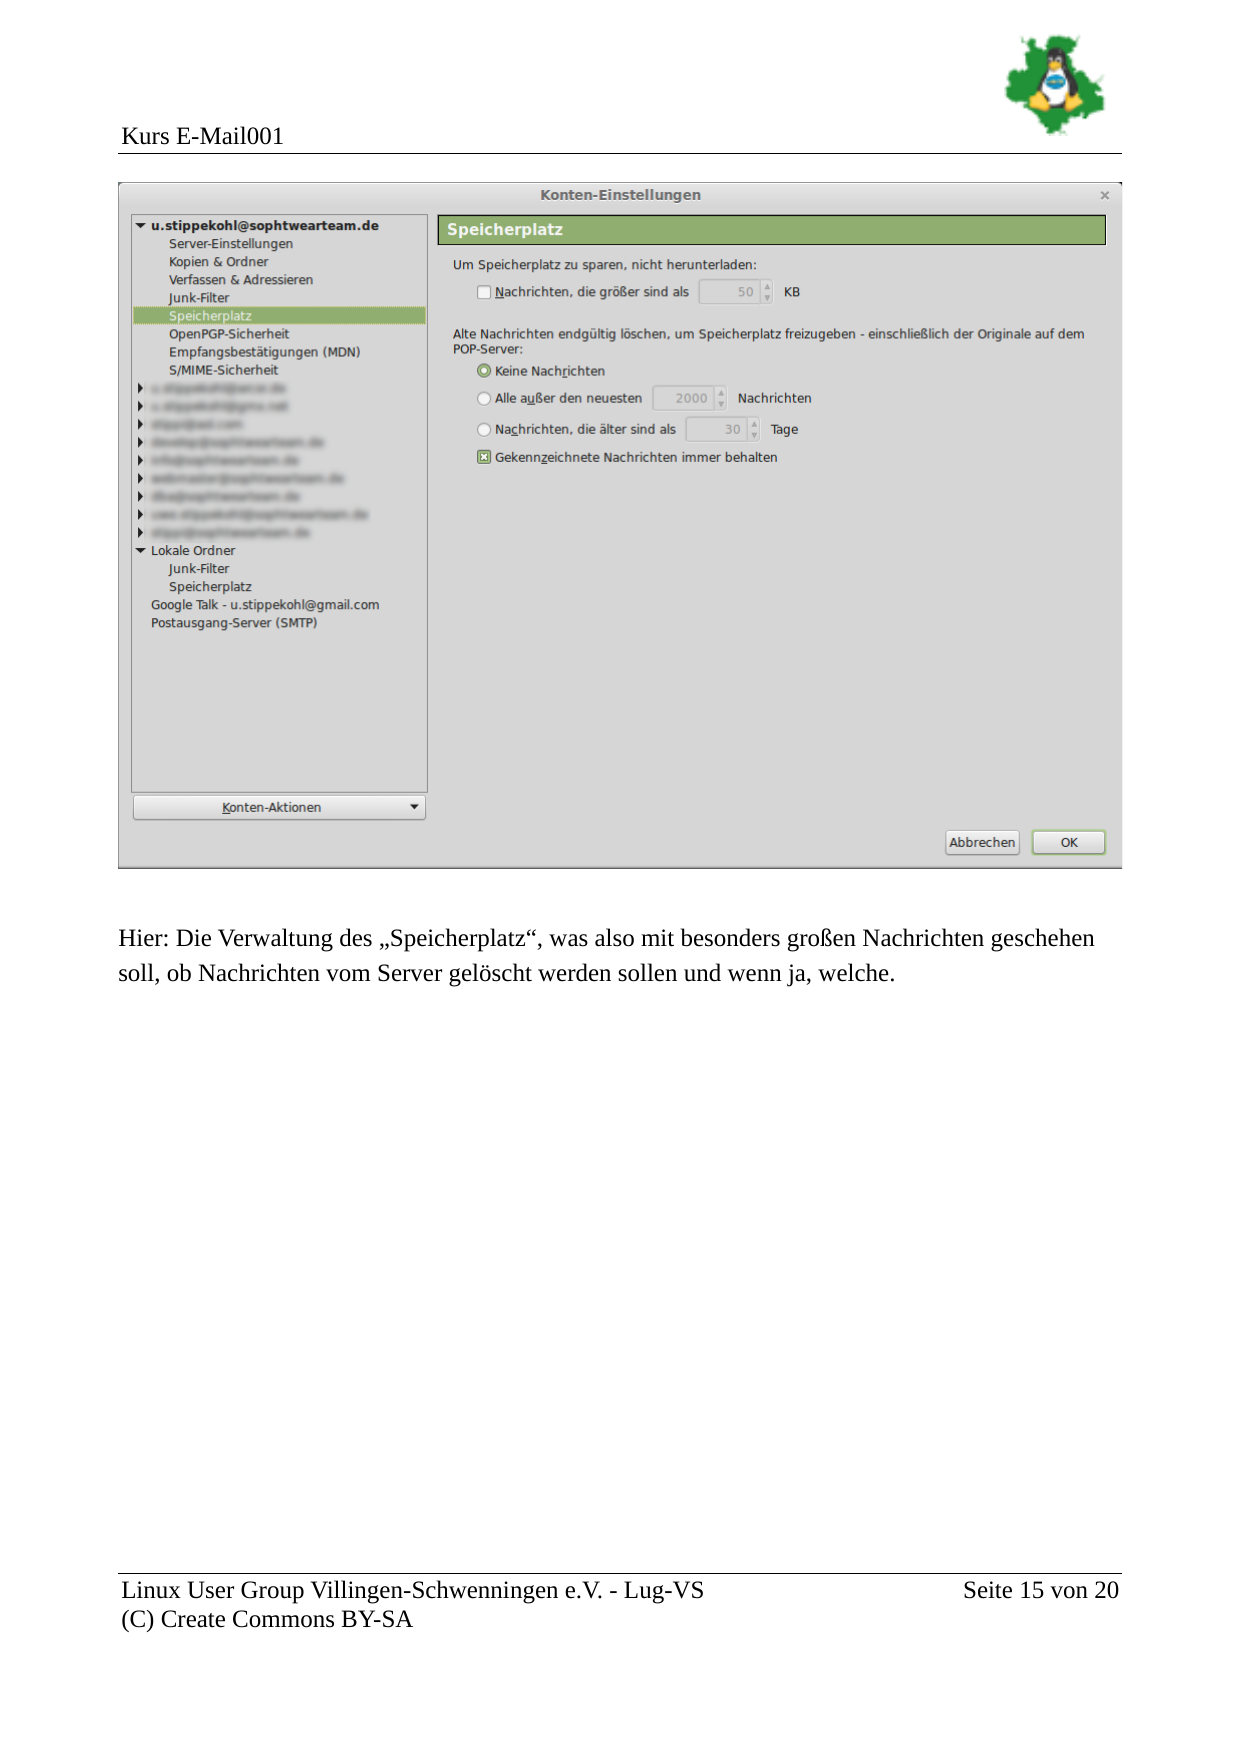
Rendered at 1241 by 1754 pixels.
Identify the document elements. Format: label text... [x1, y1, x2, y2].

text Hier: Die Verwaltung des „Speicherplatz“, was also mit besonders großen Nachrichten geschehen soll, ob Nachrichten vom Server gelöscht werden sollen und wenn ja, welche. [118, 923, 1122, 987]
picture [118, 182, 1123, 869]
picture [1003, 33, 1108, 136]
